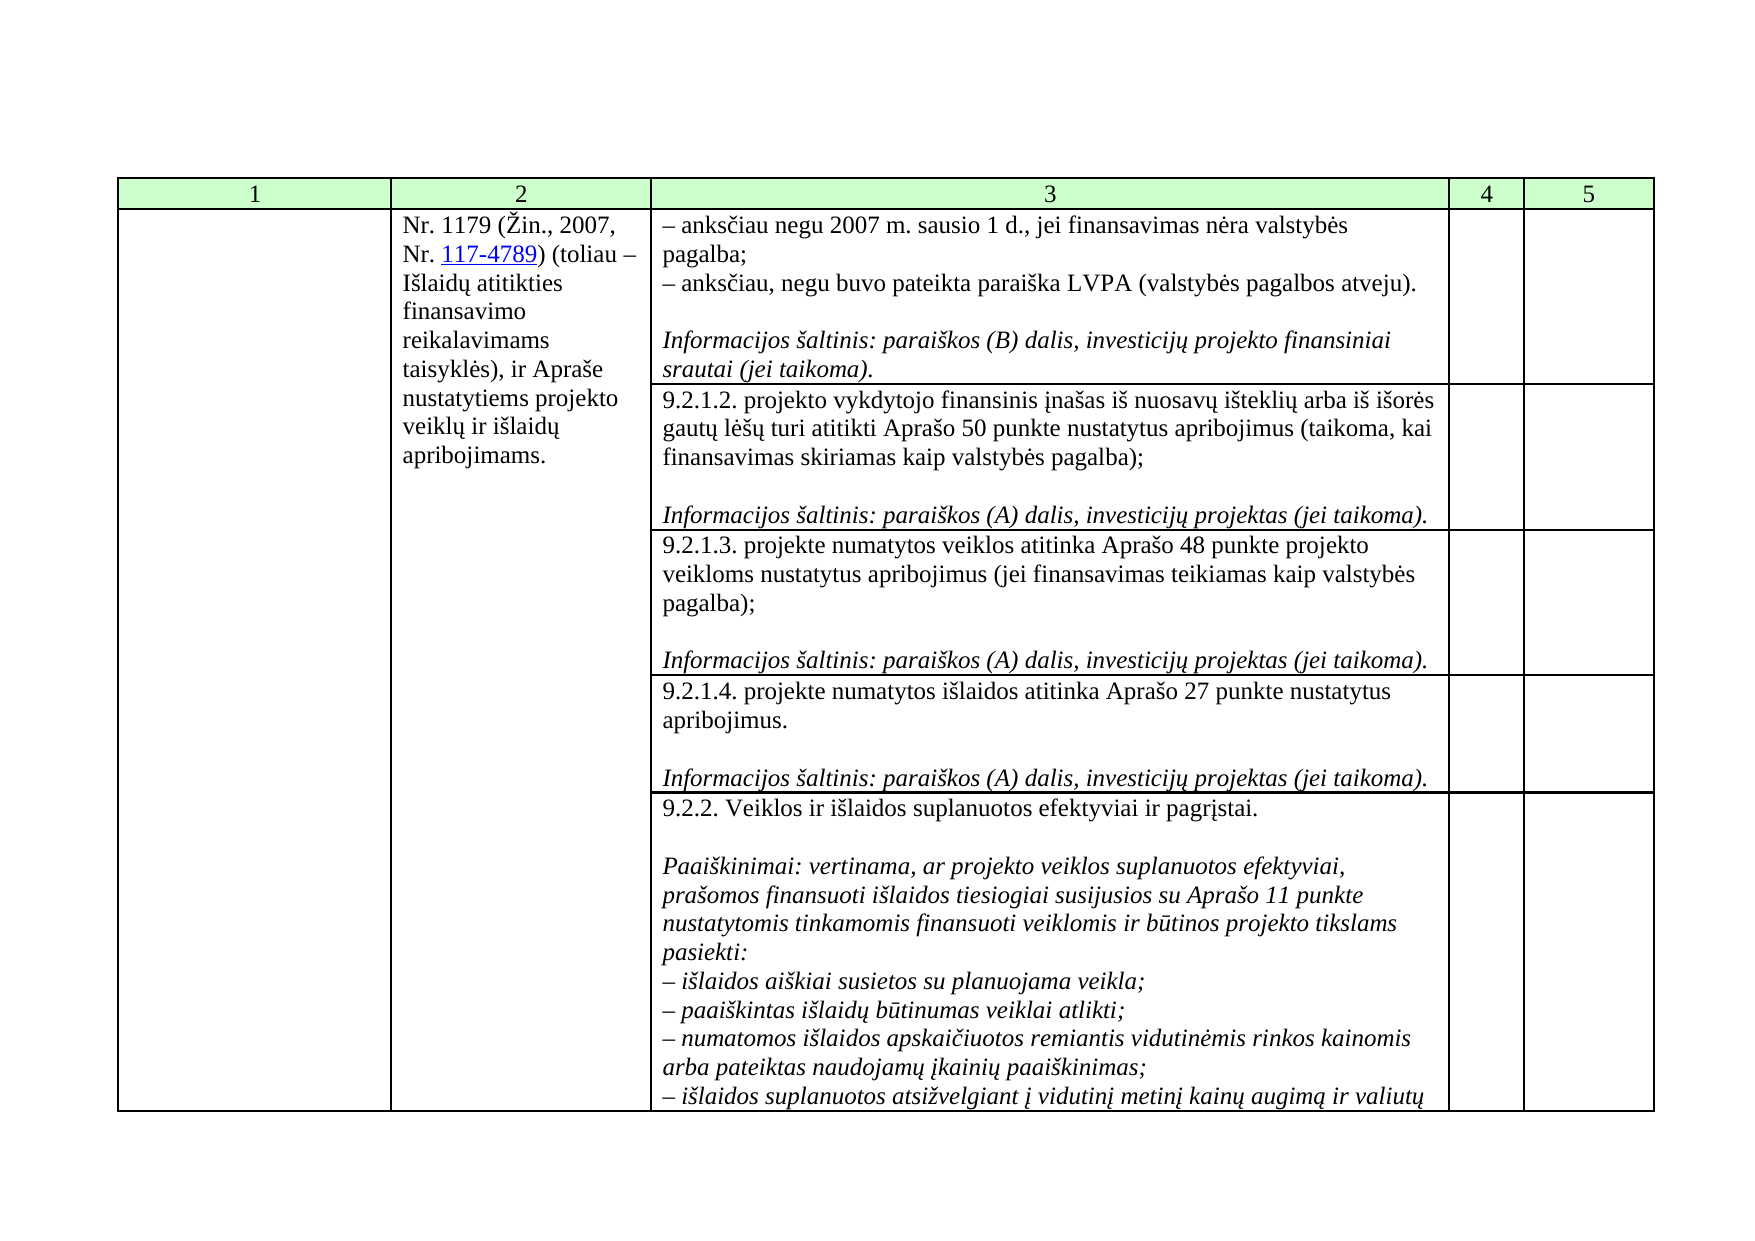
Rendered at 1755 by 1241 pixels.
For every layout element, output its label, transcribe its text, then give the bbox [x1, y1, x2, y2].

table_cell [1525, 531, 1653, 674]
table_header 1 [119, 179, 390, 208]
table_cell [1525, 676, 1653, 791]
table_cell [1450, 794, 1523, 1110]
table_header 2 [392, 179, 650, 208]
table_header 3 [652, 179, 1448, 208]
table_cell [1450, 676, 1523, 791]
table_cell [1525, 794, 1653, 1110]
table_cell 9.2.2. Veiklos ir išlaidos suplanuotos efektyviai ir pagrįstai. Paaiškinimai: vertinama, ar projekto veiklos suplanuotos efektyviai, prašomos finansuoti išlaidos tiesiogiai susijusios su Aprašo 11 punkte nustatytomis tinkamomis finansuoti veiklomis ir būtinos projekto tikslams pasiekti: – išlaidos aiškiai susietos su planuojama veikla; – paaiškintas išlaidų būtinumas veiklai atlikti; – numatomos išlaidos apskaičiuotos remiantis vidutinėmis rinkos kainomis arba pateiktas naudojamų įkainių paaiškinimas; – išlaidos suplanuotos atsižvelgiant į vidutinį metinį kainų augimą ir valiutų [652, 794, 1448, 1110]
table_cell [119, 210, 390, 1110]
table_header 5 [1525, 179, 1653, 208]
table_cell 9.2.1.2. projekto vykdytojo finansinis įnašas iš nuosavų išteklių arba iš išorės gautų lėšų turi atitikti Aprašo 50 punkte nustatytus apribojimus (taikoma, kai finansavimas skiriamas kaip valstybės pagalba); Informacijos šaltinis: paraiškos (A) dalis, investicijų projektas (jei taikoma). [652, 385, 1448, 528]
table_cell [1525, 385, 1653, 528]
table_header 4 [1450, 179, 1523, 208]
table_cell [1525, 210, 1653, 383]
table_cell 9.2.1.3. projekte numatytos veiklos atitinka Aprašo 48 punkte projekto veikloms nustatytus apribojimus (jei finansavimas teikiamas kaip valstybės pagalba); Informacijos šaltinis: paraiškos (A) dalis, investicijų projektas (jei taikoma). [652, 531, 1448, 674]
table_cell [1450, 385, 1523, 528]
table_cell – anksčiau negu 2007 m. sausio 1 d., jei finansavimas nėra valstybės pagalba; – anksčiau, negu buvo pateikta paraiška LVPA (valstybės pagalbos atveju). Informacijos šaltinis: paraiškos (B) dalis, investicijų projekto finansiniai srautai (jei taikoma). [652, 210, 1448, 383]
table_cell [1450, 531, 1523, 674]
table_cell 9.2.1.4. projekte numatytos išlaidos atitinka Aprašo 27 punkte nustatytus apribojimus. Informacijos šaltinis: paraiškos (A) dalis, investicijų projektas (jei taikoma). [652, 676, 1448, 791]
table_cell Nr. 1179 (Žin., 2007, Nr. 117-4789) (toliau – Išlaidų atitikties finansavimo reikalavimams taisyklės), ir Apraše nustatytiems projekto veiklų ir išlaidų apribojimams. [392, 210, 650, 1110]
table_cell [1450, 210, 1523, 383]
